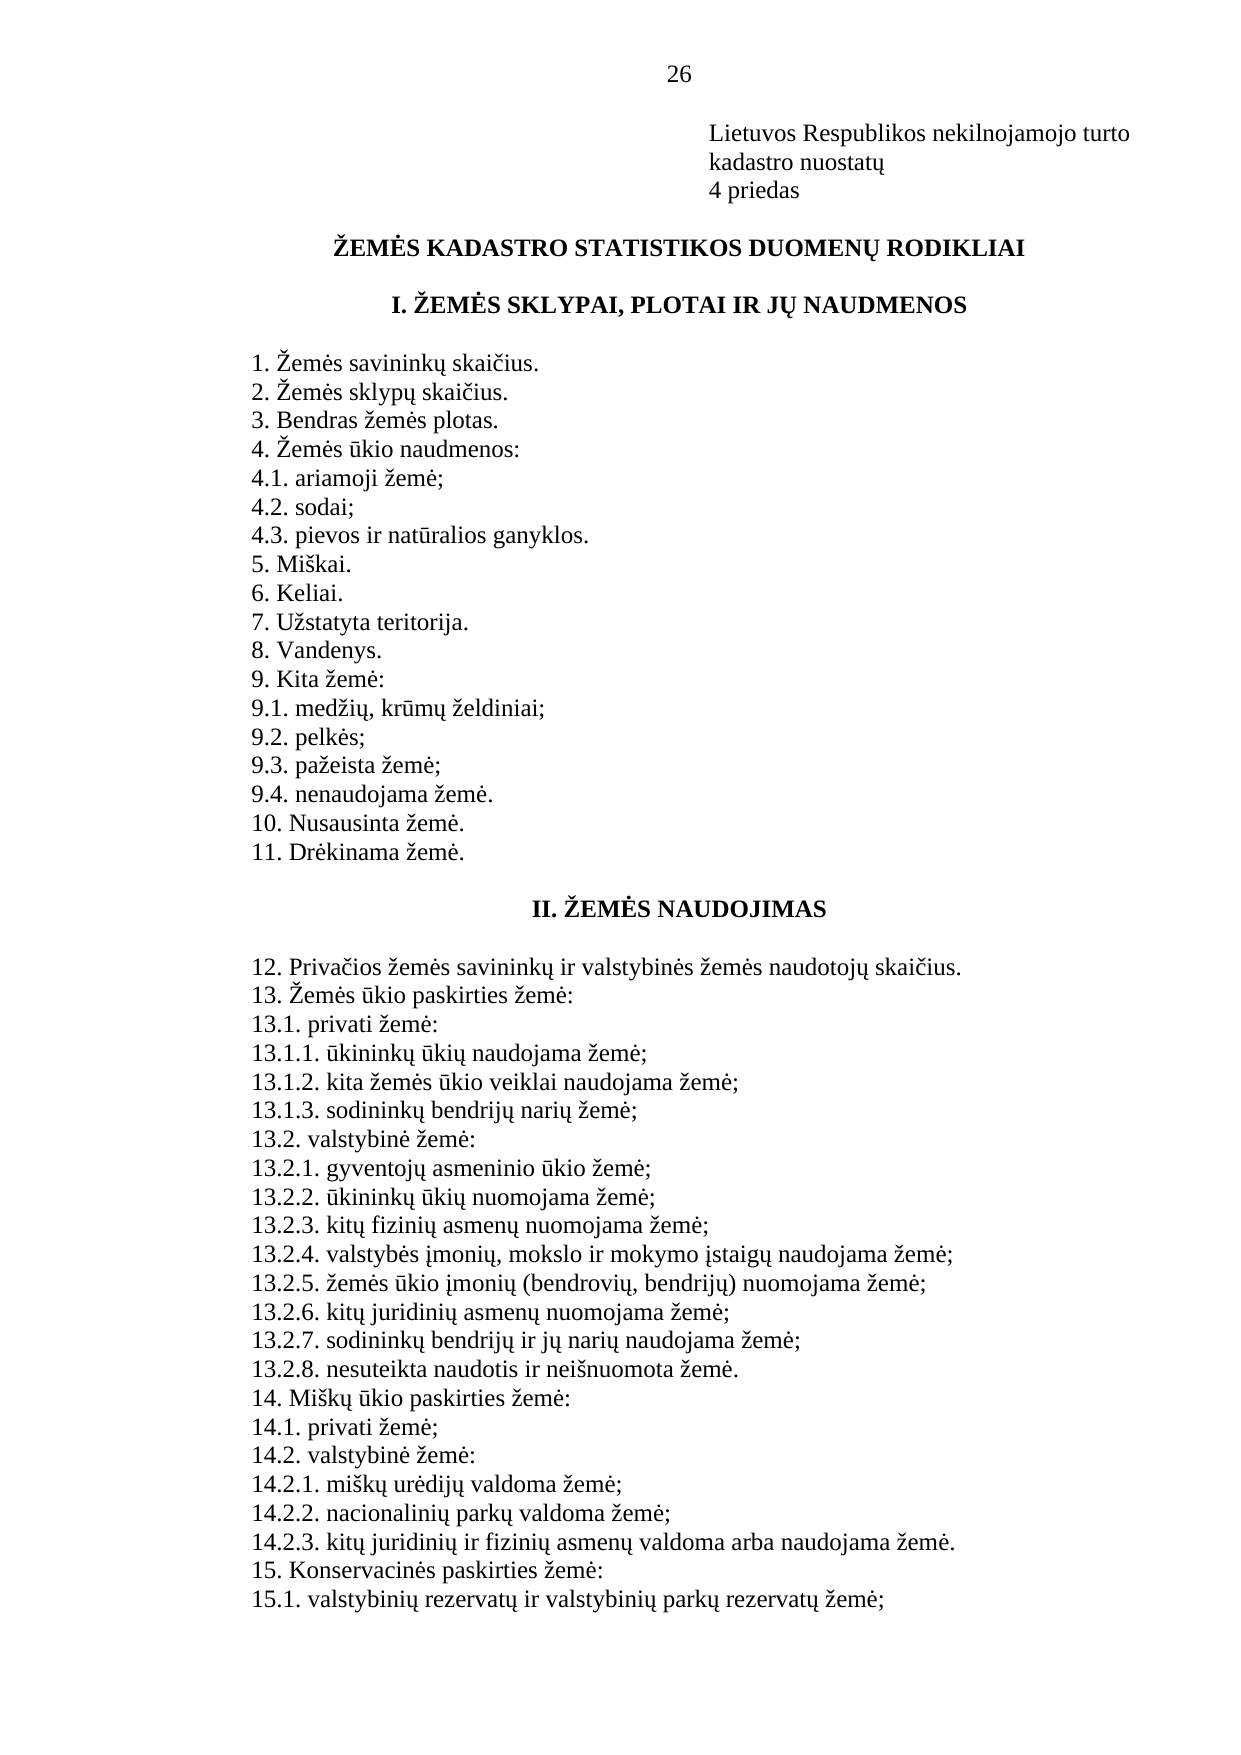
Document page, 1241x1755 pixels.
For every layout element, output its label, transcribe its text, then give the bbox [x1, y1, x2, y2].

text 13.1. privati žemė: [177, 1009, 1181, 1038]
text 10. Nusausinta žemė. [177, 808, 1181, 837]
text 5. Miškai. [177, 549, 1181, 578]
text 7. Užstatyta teritorija. [177, 607, 1181, 636]
text 4.2. sodai; [177, 492, 1181, 521]
text 13.1.3. sodininkų bendrijų narių žemė; [177, 1096, 1181, 1124]
text 14.1. privati žemė; [177, 1412, 1181, 1441]
text 9.4. nenaudojama žemė. [177, 779, 1181, 808]
text 4. Žemės ūkio naudmenos: [177, 434, 1181, 463]
text I. ŽEMĖS SKLYPAI, PLOTAI IR JŲ NAUDMENOS [177, 291, 1181, 319]
text 6. Keliai. [177, 578, 1181, 607]
text 13. Žemės ūkio paskirties žemė: [177, 981, 1181, 1009]
text 1. Žemės savininkų skaičius. [177, 348, 1181, 377]
text 11. Drėkinama žemė. [177, 837, 1181, 866]
text Lietuvos Respublikos nekilnojamojo turto [709, 118, 1181, 147]
text 14. Miškų ūkio paskirties žemė: [177, 1383, 1181, 1412]
text 14.2.3. kitų juridinių ir fizinių asmenų valdoma arba naudojama žemė. [177, 1527, 1181, 1556]
text 13.2.2. ūkininkų ūkių nuomojama žemė; [177, 1182, 1181, 1211]
text 3. Bendras žemės plotas. [177, 406, 1181, 434]
text ŽEMĖS KADASTRO STATISTIKOS DUOMENŲ RODIKLIAI [177, 233, 1181, 262]
text 13.2.1. gyventojų asmeninio ūkio žemė; [177, 1153, 1181, 1182]
text kadastro nuostatų [177, 147, 1181, 176]
text 13.1.1. ūkininkų ūkių naudojama žemė; [177, 1038, 1181, 1067]
text 13.2.7. sodininkų bendrijų ir jų narių naudojama žemė; [177, 1326, 1181, 1354]
text 13.2. valstybinė žemė: [177, 1124, 1181, 1153]
text 4.1. ariamoji žemė; [177, 463, 1181, 492]
text 13.2.3. kitų fizinių asmenų nuomojama žemė; [177, 1211, 1181, 1239]
text 9.2. pelkės; [177, 722, 1181, 751]
text 13.2.6. kitų juridinių asmenų nuomojama žemė; [177, 1297, 1181, 1326]
text 14.2.1. miškų urėdijų valdoma žemė; [177, 1469, 1181, 1498]
text 15. Konservacinės paskirties žemė: [177, 1556, 1181, 1584]
text 12. Privačios žemės savininkų ir valstybinės žemės naudotojų skaičius. [177, 952, 1181, 981]
text 15.1. valstybinių rezervatų ir valstybinių parkų rezervatų žemė; [177, 1584, 1181, 1613]
text 13.2.8. nesuteikta naudotis ir neišnuomota žemė. [177, 1354, 1181, 1383]
text 14.2.2. nacionalinių parkų valdoma žemė; [177, 1498, 1181, 1527]
text 9.1. medžių, krūmų želdiniai; [177, 693, 1181, 722]
text 13.1.2. kita žemės ūkio veiklai naudojama žemė; [177, 1067, 1181, 1096]
text 13.2.5. žemės ūkio įmonių (bendrovių, bendrijų) nuomojama žemė; [177, 1268, 1181, 1297]
text II. ŽEMĖS NAUDOJIMAS [177, 894, 1181, 923]
text 8. Vandenys. [177, 636, 1181, 664]
text 13.2.4. valstybės įmonių, mokslo ir mokymo įstaigų naudojama žemė; [177, 1239, 1181, 1268]
text 4 priedas [177, 176, 1181, 204]
text 14.2. valstybinė žemė: [177, 1441, 1181, 1469]
text 9. Kita žemė: [177, 664, 1181, 693]
text 4.3. pievos ir natūralios ganyklos. [177, 521, 1181, 549]
text 9.3. pažeista žemė; [177, 751, 1181, 779]
text 2. Žemės sklypų skaičius. [177, 377, 1181, 406]
